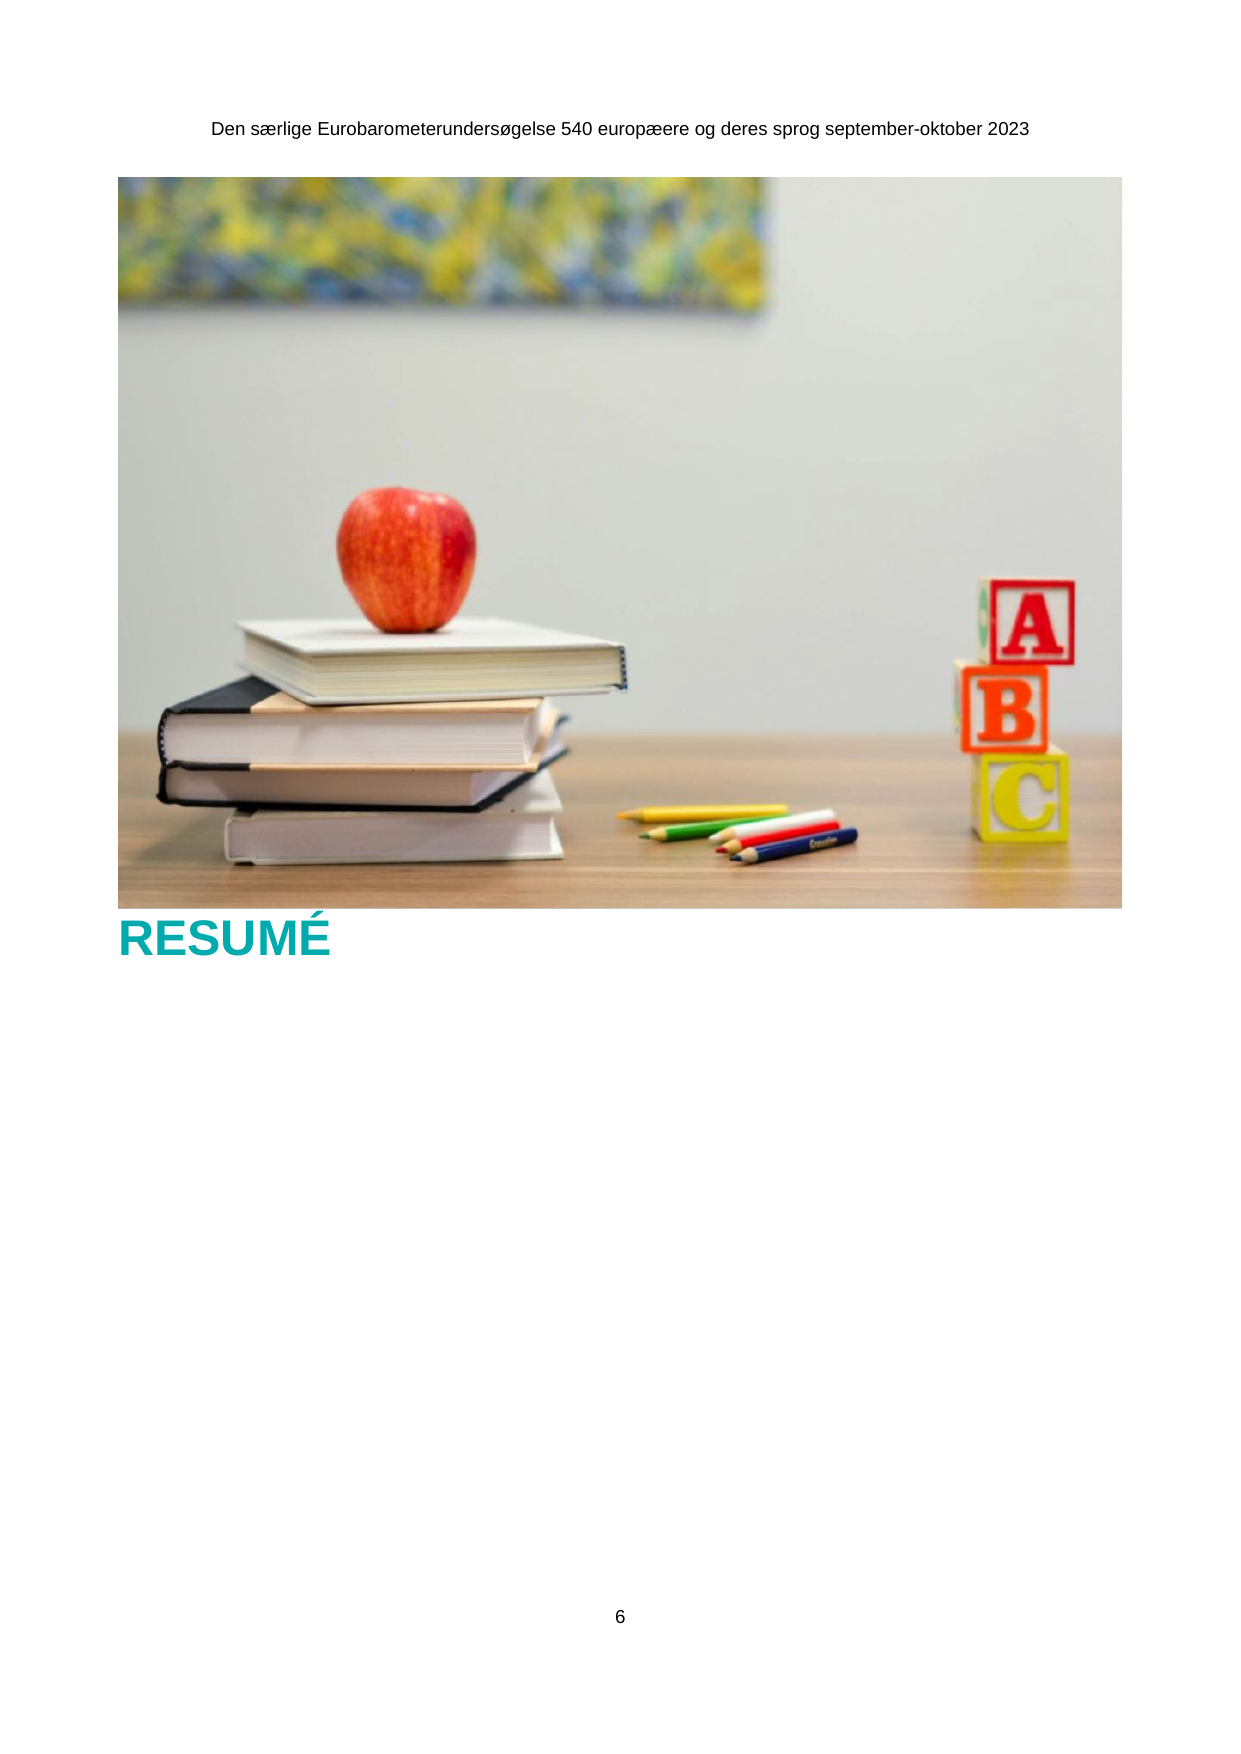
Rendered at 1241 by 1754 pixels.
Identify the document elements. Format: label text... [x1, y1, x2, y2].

picture [118, 177, 1123, 909]
subtitle RESUMÉ [118, 909, 1122, 966]
